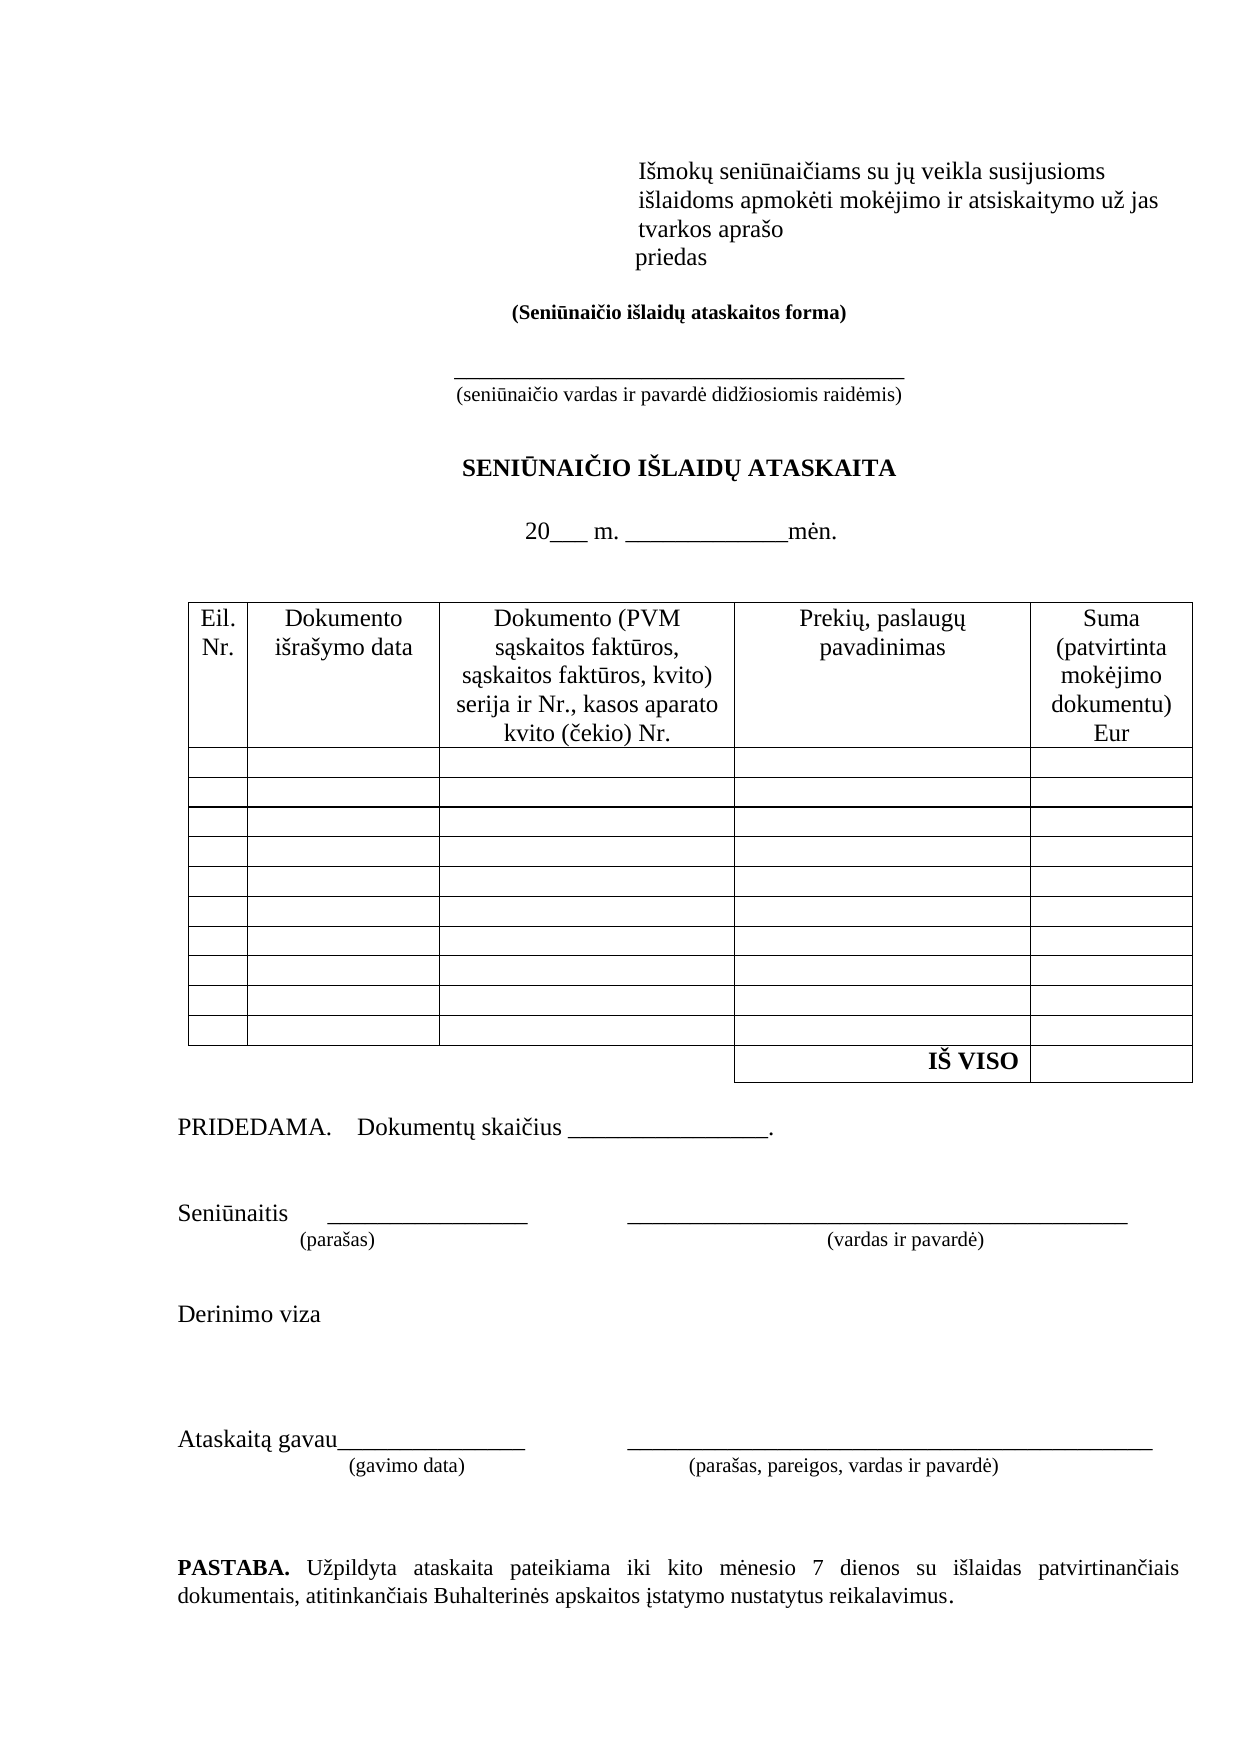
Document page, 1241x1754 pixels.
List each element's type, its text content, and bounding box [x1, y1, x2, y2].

table_cell [440, 956, 734, 985]
table_cell [248, 897, 439, 926]
text PASTABA. Užpildyta ataskaita pateikiama iki kito mėnesio 7 dienos su išlaidas patvirtinančiais dokumentais, atitinkančiais Buhalterinės apskaitos įstatymo nustatytus reikalavimus. [177, 1554, 1181, 1609]
text Išmokų seniūnaičiams su jų veikla susijusioms [635, 156, 1181, 185]
text PRIDEDAMA. Dokumentų skaičius ________________. [177, 1112, 1181, 1141]
text SENIŪNAIČIO IŠLAIDŲ ATASKAITA [177, 453, 1181, 482]
text (seniūnaičio vardas ir pavardė didžiosiomis raidėmis) [177, 381, 1181, 406]
table_cell [735, 986, 1030, 1015]
table_cell [1031, 956, 1192, 985]
table_cell [735, 748, 1030, 777]
table_cell [248, 837, 439, 866]
table_cell [735, 956, 1030, 985]
table_cell [440, 897, 734, 926]
table_cell [248, 956, 439, 985]
table_cell [440, 1016, 734, 1045]
table_cell [735, 1016, 1030, 1045]
text priedas [177, 242, 1181, 271]
table_cell [1031, 1016, 1192, 1045]
table_header Eil. Nr. [189, 603, 247, 747]
table_cell [1031, 748, 1192, 777]
table_cell [189, 778, 247, 806]
table_cell [248, 986, 439, 1015]
table_header Prekių, paslaugų pavadinimas [735, 603, 1030, 747]
table_cell [735, 927, 1030, 955]
table_cell [440, 927, 734, 955]
table_cell [1031, 986, 1192, 1015]
table_cell [440, 778, 734, 806]
table_cell [735, 808, 1030, 836]
table_cell [735, 837, 1030, 866]
table_cell [1031, 778, 1192, 806]
text tvarkos aprašo [635, 214, 1181, 242]
table_cell [248, 927, 439, 955]
table_cell [189, 956, 247, 985]
table_cell [189, 1016, 247, 1045]
text 20___ m. _____________mėn. [177, 516, 1181, 544]
text (parašas) (vardas ir pavardė) [177, 1227, 1181, 1251]
text Seniūnaitis ________________ ________________________________________ [177, 1198, 1181, 1227]
table_cell [1031, 867, 1192, 896]
table_cell [440, 1046, 734, 1082]
table_cell [248, 778, 439, 806]
table_cell [189, 927, 247, 955]
table_cell [1031, 808, 1192, 836]
table_cell [735, 897, 1030, 926]
table_header Suma (patvirtinta mokėjimo dokumentu) Eur [1031, 603, 1192, 747]
table_cell [189, 897, 247, 926]
table_cell [248, 1046, 439, 1082]
table_cell [189, 837, 247, 866]
text Ataskaitą gavau_______________ __________________________________________ [177, 1424, 1181, 1453]
table_cell [735, 778, 1030, 806]
table_cell [248, 1016, 439, 1045]
table_cell [189, 808, 247, 836]
text išlaidoms apmokėti mokėjimo ir atsiskaitymo už jas [635, 185, 1181, 214]
table_header Dokumento (PVM sąskaitos faktūros, sąskaitos faktūros, kvito) serija ir Nr., kasos aparato kvito (čekio) Nr. [440, 603, 734, 747]
table_cell [440, 748, 734, 777]
table_cell [189, 1046, 247, 1082]
table_cell [189, 986, 247, 1015]
table_cell [1031, 927, 1192, 955]
table_header Dokumento išrašymo data [248, 603, 439, 747]
text (gavimo data) (parašas, pareigos, vardas ir pavardė) [177, 1453, 1181, 1477]
table_cell [440, 867, 734, 896]
text Derinimo viza [177, 1299, 1181, 1328]
table_cell [189, 748, 247, 777]
table_cell [248, 748, 439, 777]
table_cell [440, 808, 734, 836]
text ____________________________________ [177, 353, 1181, 381]
table_cell [248, 867, 439, 896]
table_cell [735, 867, 1030, 896]
table_cell [1031, 837, 1192, 866]
table_cell [189, 867, 247, 896]
table_cell [248, 808, 439, 836]
table_cell IŠ VISO [735, 1046, 1030, 1082]
table_cell [1031, 1046, 1192, 1082]
table_cell [1031, 897, 1192, 926]
table_cell [440, 986, 734, 1015]
text (Seniūnaičio išlaidų ataskaitos forma) [177, 300, 1181, 324]
table_cell [440, 837, 734, 866]
